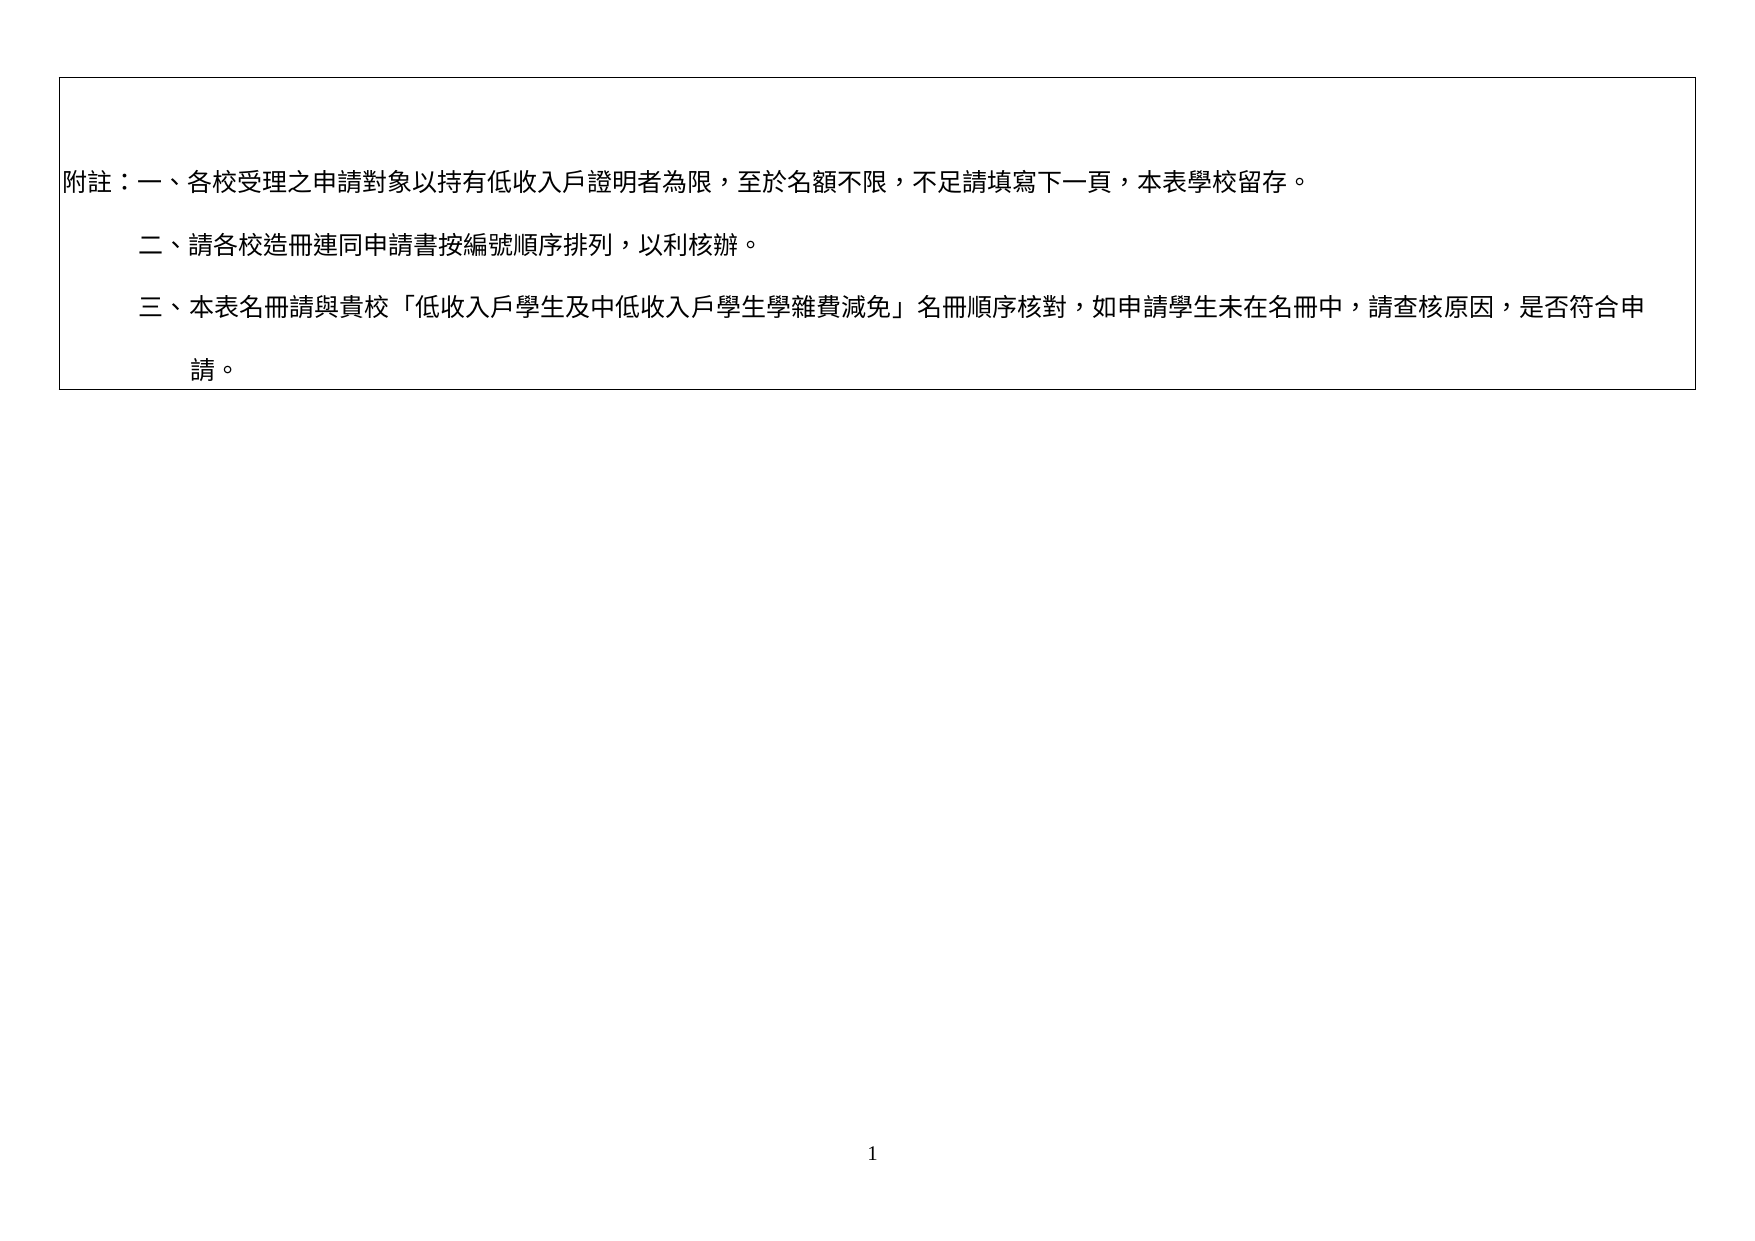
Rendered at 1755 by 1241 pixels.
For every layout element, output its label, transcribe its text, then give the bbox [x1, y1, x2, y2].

table_cell 附註：一、各校受理之申請對象以持有低收入戶證明者為限，至於名額不限，不足請填寫下一頁，本表學校留存。 二、請各校造冊連同申請書按編號順序排列，以利核辦。 三、本表名冊請與貴校「低收入戶學生及中低收入戶學生學雜費減免」名冊順序核對，如申請學生未在名冊中，請查核原因，是否符合申請。 [60, 78, 1695, 389]
